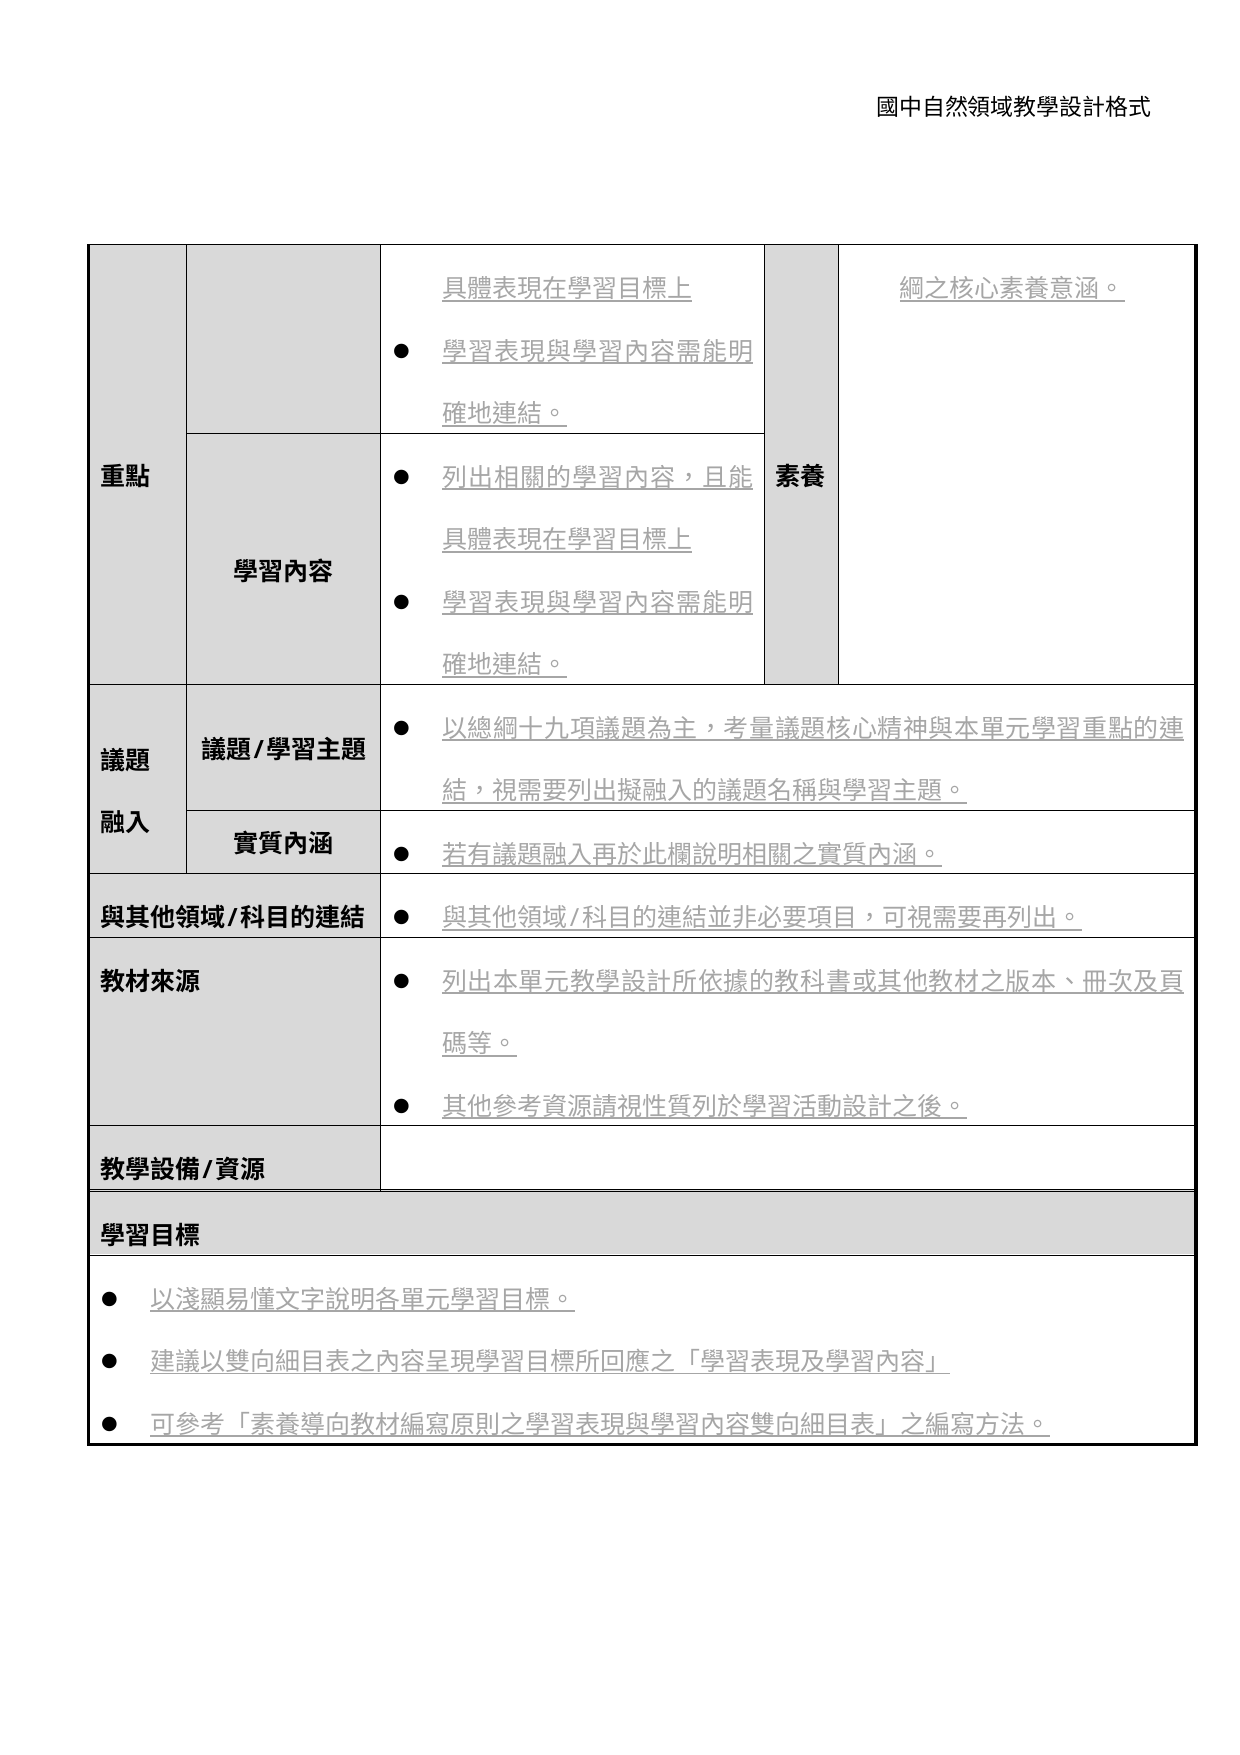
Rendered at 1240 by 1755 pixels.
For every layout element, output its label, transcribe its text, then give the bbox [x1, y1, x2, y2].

table_cell [381, 1126, 1194, 1189]
table_cell 議題/學習主題 [187, 685, 380, 810]
table_cell 重點 [90, 245, 186, 684]
table_cell 列出本單元教學設計所依據的教科書或其他教材之版本、冊次及頁碼等。 其他參考資源請視性質列於學習活動設計之後。 [381, 938, 1194, 1125]
table_cell 列出相關的學習表現，且能具體表現在學習目標上 學習表現與學習內容需能明確地連結。 [381, 245, 764, 433]
table_cell 學習內容 [187, 434, 380, 684]
table_cell 以淺顯易懂文字說明各單元學習目標。 建議以雙向細目表之內容呈現學習目標所回應之「學習表現及學習內容」 可參考「素養導向教材編寫原則之學習表現與學習內容雙向細目表」之編寫方法。 [90, 1256, 1194, 1443]
table_cell 列出相關的學習內容，且能具體表現在學習目標上 學習表現與學習內容需能明確地連結。 [381, 434, 764, 684]
table_cell 綱之核心素養意涵。 [839, 245, 1194, 684]
table_cell 學習目標 [90, 1192, 1194, 1254]
table_cell [187, 245, 380, 433]
table_cell 素養 [765, 245, 838, 684]
table_cell 與其他領域/科目的連結 [90, 874, 380, 937]
table_cell 以總綱十九項議題為主，考量議題核心精神與本單元學習重點的連結，視需要列出擬融入的議題名稱與學習主題。 [381, 685, 1194, 810]
table_cell 教材來源 [90, 938, 380, 1125]
table_cell 議題 融入 [90, 685, 186, 873]
table_cell 實質內涵 [187, 811, 380, 873]
table_cell 若有議題融入再於此欄說明相關之實質內涵。 [381, 811, 1194, 873]
table_cell 與其他領域/科目的連結並非必要項目，可視需要再列出。 [381, 874, 1194, 937]
table_cell 教學設備/資源 [90, 1126, 380, 1189]
